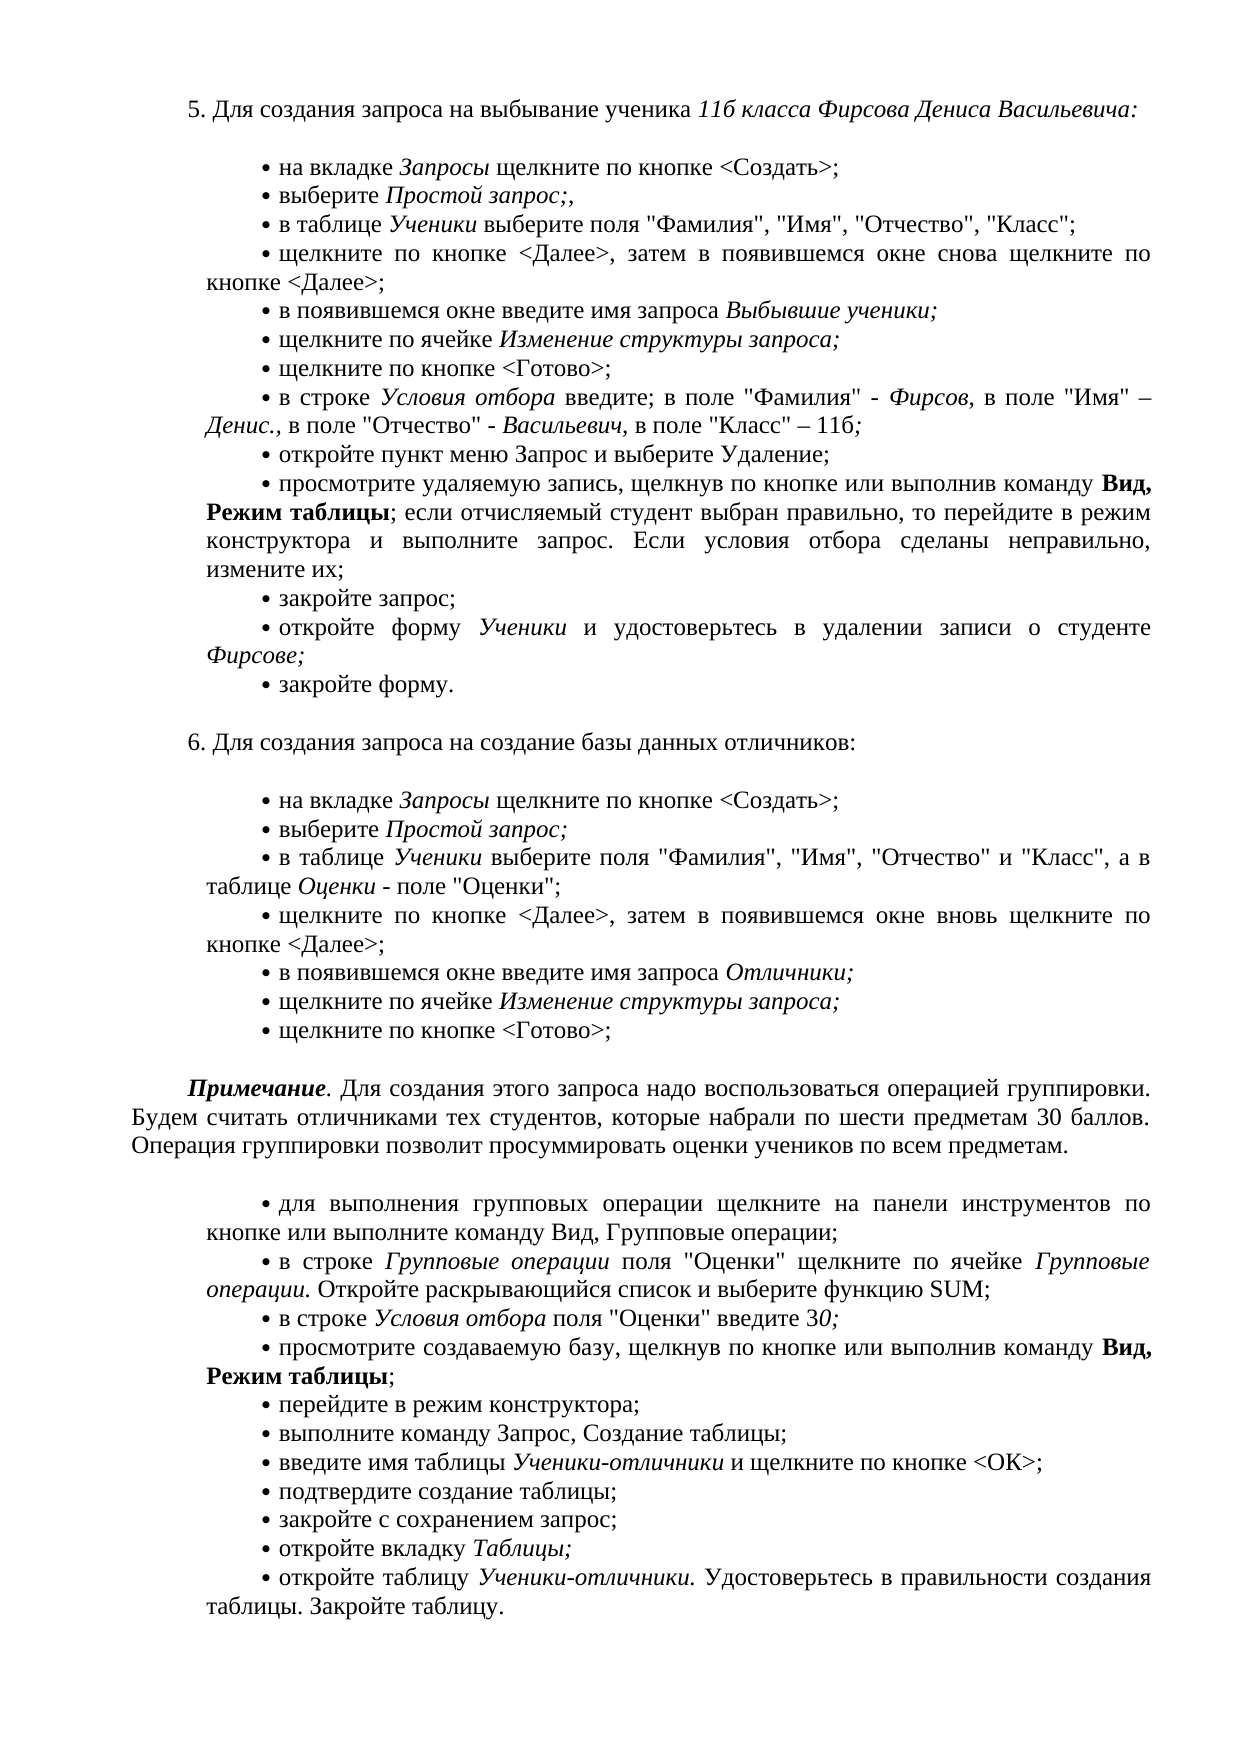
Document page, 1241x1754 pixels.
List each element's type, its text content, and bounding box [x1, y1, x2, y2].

list откройте вкладку Таблицы; [206, 1533, 1152, 1562]
list в строке Условия отбора поля "Оценки" введите 30; [206, 1303, 1152, 1332]
list просмотрите удаляемую запись, щелкнув по кнопке или выполнив команду Вид, Режим таблицы; если отчисляемый студент выбран правильно, то перейдите в режим конструктора и выполните запрос. Если условия отбора сделаны неправильно, измените их; [206, 468, 1152, 583]
list щелкните по ячейке Изменение структуры запроса; [206, 324, 1152, 353]
list щелкните по кнопке <Готово>; [206, 353, 1152, 382]
list щелкните по кнопке <Готово>; [206, 1015, 1152, 1044]
list выполните команду Запрос, Создание таблицы; [206, 1418, 1152, 1447]
list выберите Простой запрос; [206, 814, 1152, 842]
list перейдите в режим конструктора; [206, 1389, 1152, 1418]
list закройте с сохранением запрос; [206, 1504, 1152, 1533]
list в появившемся окне введите имя запроса Отличники; [206, 957, 1152, 986]
list подтвердите создание таблицы; [206, 1476, 1152, 1504]
list в появившемся окне введите имя запроса Выбывшие ученики; [206, 295, 1152, 324]
text Примечание. Для создания этого запроса надо воспользоваться операцией группировки. Будем считать отличниками тех студентов, которые набрали по шести предметам 30 баллов. Операция группировки позволит просуммировать оценки учеников по всем предметам. [131, 1073, 1152, 1159]
list откройте пункт меню Запрос и выберите Удаление; [206, 439, 1152, 468]
list в таблице Ученики выберите поля "Фамилия", "Имя", "Отчество" и "Класс", а в таблице Оценки - поле "Оценки"; [206, 842, 1152, 900]
list в строке Условия отбора введите; в поле "Фамилия" - Фирсов, в поле "Имя" – Денис., в поле "Отчество" - Васильевич, в поле "Класс" – 11б; [206, 382, 1152, 439]
list просмотрите создаваемую базу, щелкнув по кнопке или выполнив команду Вид, Режим таблицы; [206, 1332, 1152, 1389]
list откройте форму Ученики и удостоверьтесь в удалении записи о студенте Фирсове; [206, 612, 1152, 669]
list на вкладке Запросы щелкните по кнопке <Создать>; [206, 785, 1152, 814]
text 5. Для создания запроса на выбывание ученика 11б класса Фирсова Дениса Васильевича: [131, 94, 1152, 122]
list закройте запрос; [206, 583, 1152, 612]
list щелкните по кнопке <Далее>, затем в появившемся окне снова щелкните по кнопке <Далее>; [206, 238, 1152, 295]
text 6. Для создания запроса на создание базы данных отличников: [131, 727, 1152, 756]
list выберите Простой запрос;, [206, 180, 1152, 209]
list откройте таблицу Ученики-отличники. Удостоверьтесь в правильности создания таблицы. Закройте таблицу. [206, 1562, 1152, 1619]
list щелкните по ячейке Изменение структуры запроса; [206, 986, 1152, 1015]
list в строке Групповые операции поля "Оценки" щелкните по ячейке Групповые операции. Откройте раскрывающийся список и выберите функцию SUM; [206, 1246, 1152, 1303]
list введите имя таблицы Ученики-отличники и щелкните по кнопке <ОК>; [206, 1447, 1152, 1476]
list для выполнения групповых операции щелкните на панели инструментов по кнопке или выполните команду Вид, Групповые операции; [206, 1188, 1152, 1246]
list закройте форму. [206, 669, 1152, 698]
list щелкните по кнопке <Далее>, затем в появившемся окне вновь щелкните по кнопке <Далее>; [206, 900, 1152, 957]
list на вкладке Запросы щелкните по кнопке <Создать>; [206, 152, 1152, 180]
list в таблице Ученики выберите поля "Фамилия", "Имя", "Отчество", "Класс"; [206, 209, 1152, 238]
